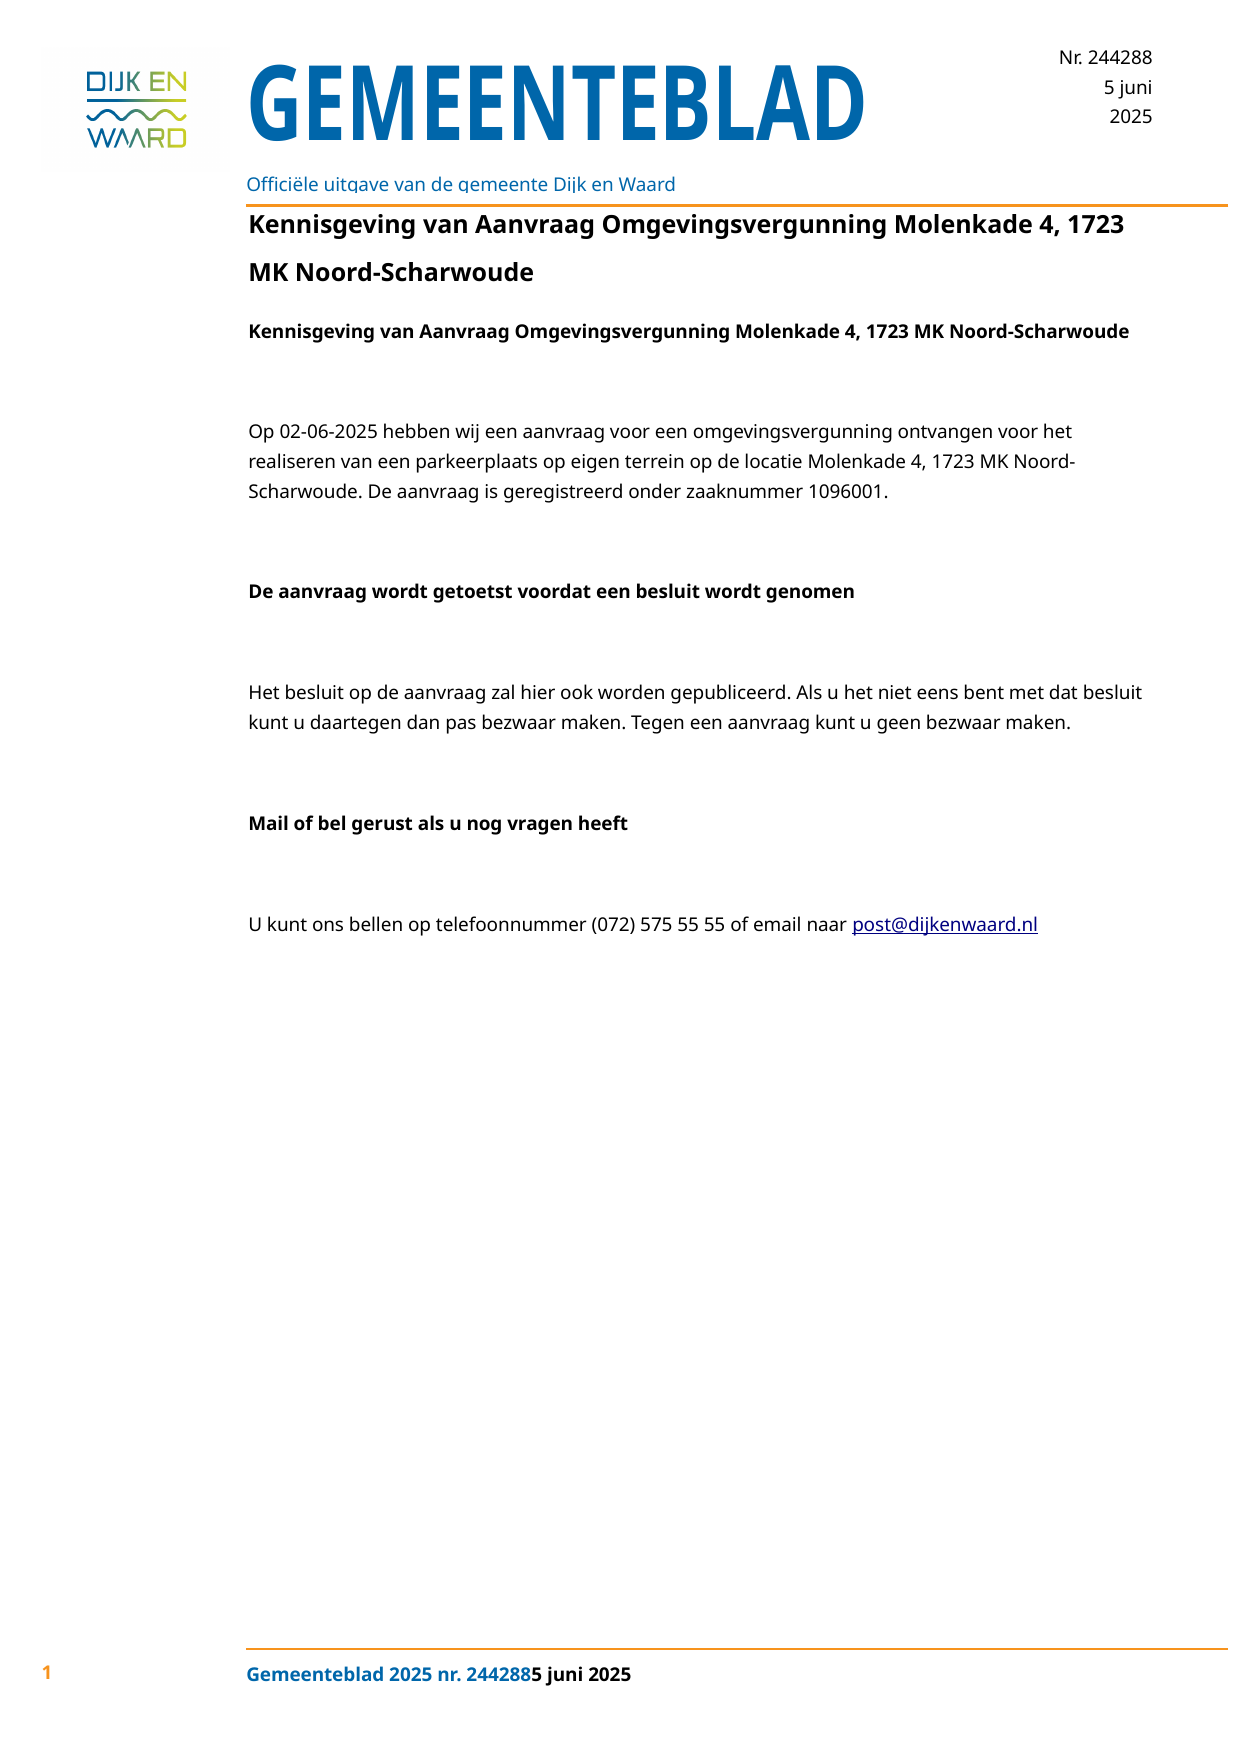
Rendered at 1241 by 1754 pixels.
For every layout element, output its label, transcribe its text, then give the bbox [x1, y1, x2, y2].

text Op 02-06-2025 hebben wij een aanvraag voor een omgevingsvergunning ontvangen voor het realiseren van een parkeerplaats op eigen terrein op de locatie Molenkade 4, 1723 MK Noord-Scharwoude. De aanvraag is geregistreerd onder zaaknummer 1096001. [248, 419, 1152, 504]
text Het besluit op de aanvraag zal hier ook worden gepubliceerd. Als u het niet eens bent met dat besluit kunt u daartegen dan pas bezwaar maken. Tegen een aanvraag kunt u geen bezwaar maken. [248, 679, 1152, 735]
text Kennisgeving van Aanvraag Omgevingsvergunning Molenkade 4, 1723 MK Noord-Scharwoude [248, 207, 1152, 288]
text De aanvraag wordt getoetst voordat een besluit wordt genomen [248, 579, 1152, 604]
picture [41, 47, 231, 172]
text U kunt ons bellen op telefoonnummer (072) 575 55 55 of email naar post@dijkenwaard.nl [248, 911, 1152, 937]
text Mail of bel gerust als u nog vragen heeft [248, 810, 1152, 836]
text Kennisgeving van Aanvraag Omgevingsvergunning Molenkade 4, 1723 MK Noord-Scharwoude [248, 318, 1152, 344]
